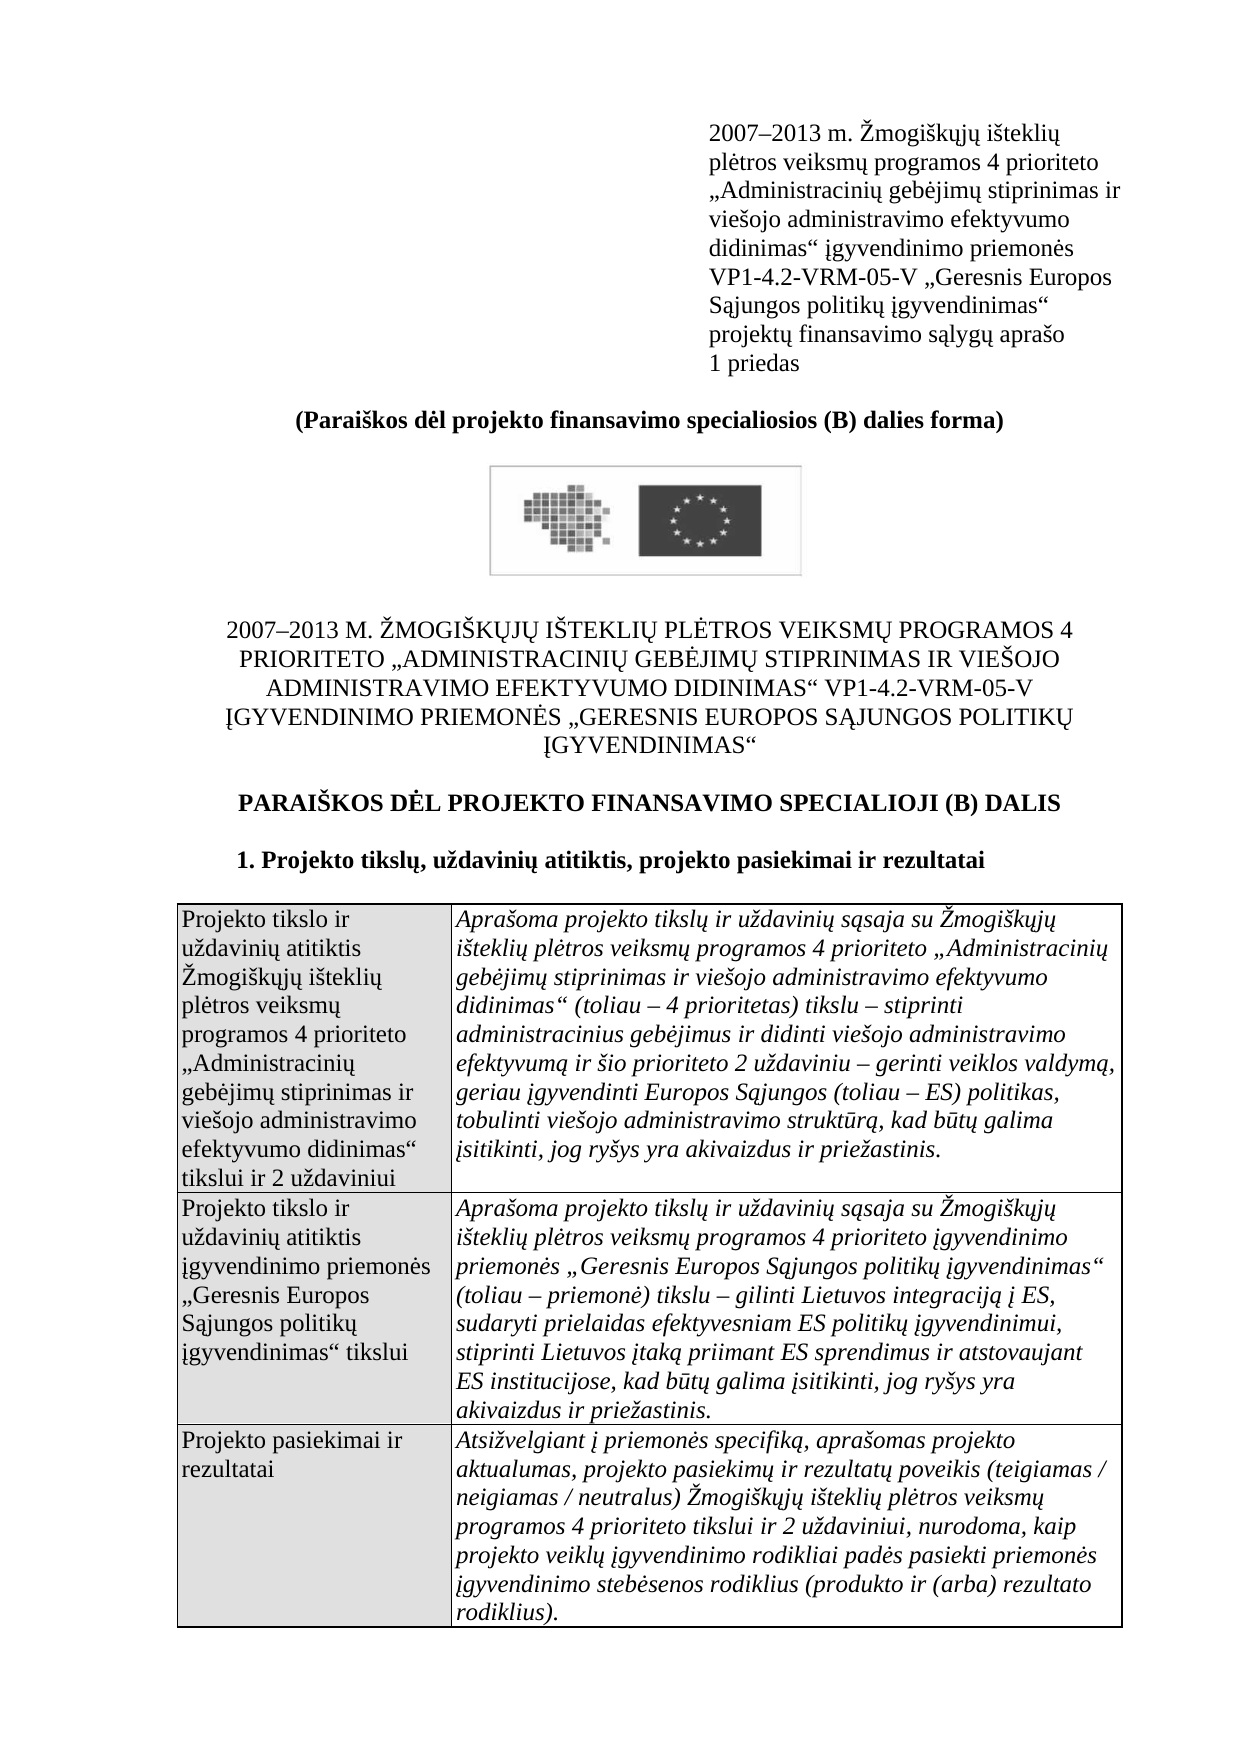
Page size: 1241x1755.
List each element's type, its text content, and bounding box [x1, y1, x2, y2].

text PARAIŠKOS DĖL PROJEKTO FINANSAVIMO SPECIALIOJI (B) DALIS [177, 788, 1122, 817]
table_cell Aprašoma projekto tikslų ir uždavinių sąsaja su Žmogiškųjų išteklių plėtros veiksmų programos 4 prioriteto įgyvendinimo priemonės „Geresnis Europos Sąjungos politikų įgyvendinimas“ (toliau – priemonė) tikslu – gilinti Lietuvos integraciją į ES, sudaryti prielaidas efektyvesniam ES politikų įgyvendinimui, stiprinti Lietuvos įtaką priimant ES sprendimus ir atstovaujant ES institucijose, kad būtų galima įsitikinti, jog ryšys yra akivaizdus ir priežastinis. [452, 1193, 1121, 1423]
text Sąjungos politikų įgyvendinimas“ [177, 291, 1122, 319]
text plėtros veiksmų programos 4 prioriteto [177, 147, 1122, 176]
text viešojo administravimo efektyvumo [177, 204, 1122, 233]
text projektų finansavimo sąlygų aprašo [177, 319, 1122, 348]
table_cell Atsižvelgiant į priemonės specifiką, aprašomas projekto aktualumas, projekto pasiekimų ir rezultatų poveikis (teigiamas / neigiamas / neutralus) Žmogiškųjų išteklių plėtros veiksmų programos 4 prioriteto tikslui ir 2 uždaviniui, nurodoma, kaip projekto veiklų įgyvendinimo rodikliai padės pasiekti priemonės įgyvendinimo stebėsenos rodiklius (produkto ir (arba) rezultato rodiklius). [452, 1425, 1121, 1626]
text „Administracinių gebėjimų stiprinimas ir [177, 176, 1122, 204]
table_cell Projekto pasiekimai ir rezultatai [178, 1425, 451, 1626]
text 1 priedas [177, 348, 1122, 377]
text didinimas“ įgyvendinimo priemonės [177, 233, 1122, 262]
text VP1-4.2-VRM-05-V „Geresnis Europos [177, 262, 1122, 291]
text 2007–2013 M. ŽMOGIŠKŲJŲ IŠTEKLIŲ PLĖTROS VEIKSMŲ PROGRAMOS 4 PRIORITETO „ADMINISTRACINIŲ GEBĖJIMŲ STIPRINIMAS IR VIEŠOJO ADMINISTRAVIMO EFEKTYVUMO DIDINIMAS“ VP1-4.2-VRM-05-V ĮGYVENDINIMO PRIEMONĖS „GERESNIS EUROPOS SĄJUNGOS POLITIKŲ ĮGYVENDINIMAS“ [177, 615, 1122, 759]
table_header Aprašoma projekto tikslų ir uždavinių sąsaja su Žmogiškųjų išteklių plėtros veiksmų programos 4 prioriteto „Administracinių gebėjimų stiprinimas ir viešojo administravimo efektyvumo didinimas“ (toliau – 4 prioritetas) tikslu – stiprinti administracinius gebėjimus ir didinti viešojo administravimo efektyvumą ir šio prioriteto 2 uždaviniu – gerinti veiklos valdymą, geriau įgyvendinti Europos Sąjungos (toliau – ES) politikas, tobulinti viešojo administravimo struktūrą, kad būtų galima įsitikinti, jog ryšys yra akivaizdus ir priežastinis. [452, 905, 1121, 1192]
text 2007–2013 m. Žmogiškųjų išteklių [177, 118, 1122, 147]
text (Paraiškos dėl projekto finansavimo specialiosios (B) dalies forma) [177, 406, 1122, 434]
table_cell Projekto tikslo ir uždavinių atitiktis įgyvendinimo priemonės „Geresnis Europos Sąjungos politikų įgyvendinimas“ tikslui [178, 1193, 451, 1423]
table_header Projekto tikslo ir uždavinių atitiktis Žmogiškųjų išteklių plėtros veiksmų programos 4 prioriteto „Administracinių gebėjimų stiprinimas ir viešojo administravimo efektyvumo didinimas“ tikslui ir 2 uždaviniui [178, 905, 451, 1192]
text 1. Projekto tikslų, uždavinių atitiktis, projekto pasiekimai ir rezultatai [177, 845, 1122, 874]
